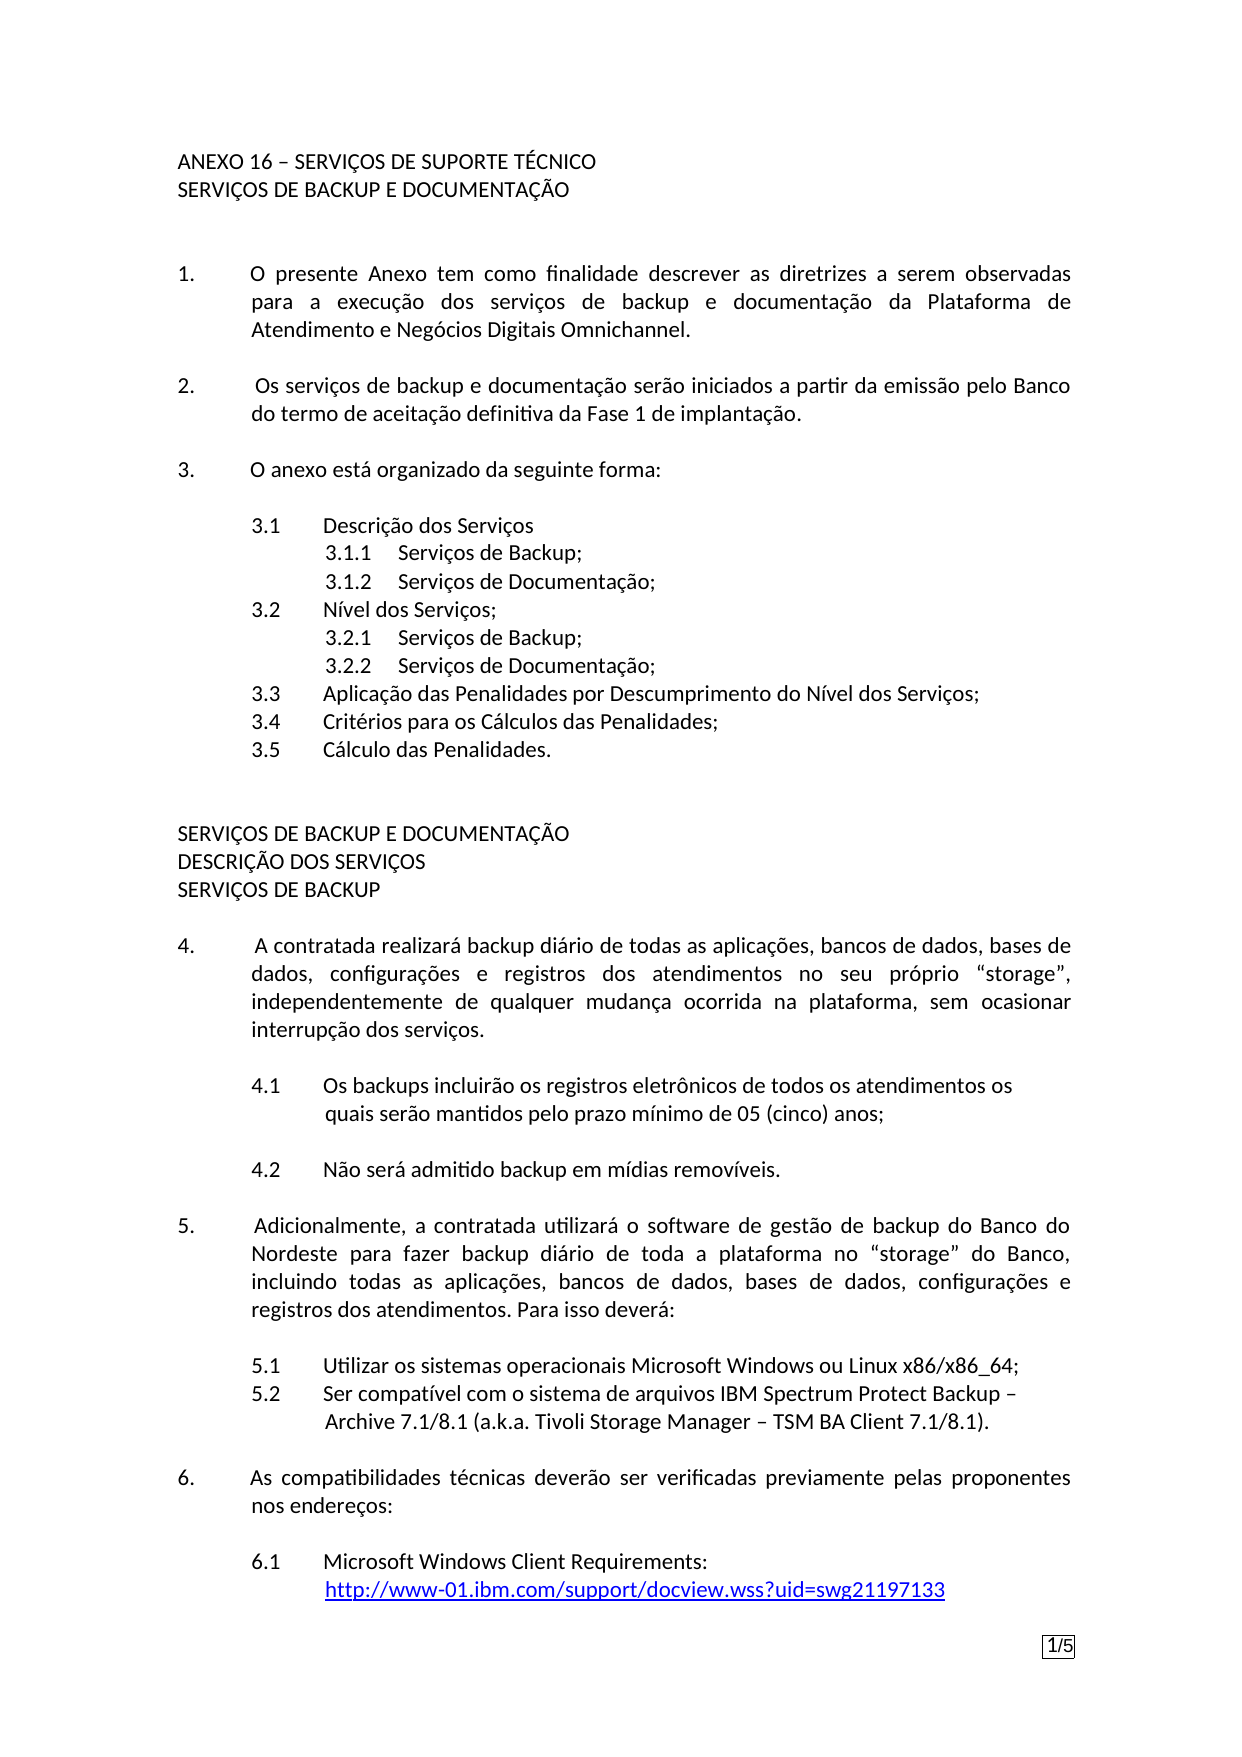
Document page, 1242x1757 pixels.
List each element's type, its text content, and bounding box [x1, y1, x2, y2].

text SERVIÇOS DE BACKUP [177, 875, 1087, 903]
text 3.2 Nível dos Serviços; [251, 595, 1087, 623]
text 3.4 Critérios para os Cálculos das Penalidades; [251, 707, 1087, 735]
text 3.2.1 Serviços de Backup; [325, 623, 1087, 651]
text 4.1 Os backups incluirão os registros eletrônicos de todos os atendimentos os quais serão mantidos pelo prazo mínimo de 05 (cinco) anos; [251, 1071, 1020, 1127]
text SERVIÇOS DE BACKUP E DOCUMENTAÇÃO DESCRIÇÃO DOS SERVIÇOS [177, 819, 576, 875]
text ANEXO 16 – SERVIÇOS DE SUPORTE TÉCNICO SERVIÇOS DE BACKUP E DOCUMENTAÇÃO [177, 147, 603, 203]
text 3.1.2 Serviços de Documentação; [325, 567, 1087, 595]
text http://www-01.ibm.com/support/docview.wss?uid=swg21197133 [325, 1575, 1087, 1603]
text 3.5 Cálculo das Penalidades. [251, 735, 1087, 763]
text 3.3 Aplicação das Penalidades por Descumprimento do Nível dos Serviços; [251, 679, 1087, 707]
text 3.1.1 Serviços de Backup; [325, 539, 1087, 567]
text 3.1 Descrição dos Serviços [251, 511, 1087, 539]
text 3. O anexo está organizado da seguinte forma: [177, 455, 1087, 483]
text 1. O presente Anexo tem como finalidade descrever as diretrizes a serem observadas para a execução dos serviços de backup e documentação da Plataforma de Atendimento e Negócios Digitais Omnichannel. [177, 259, 1071, 343]
text 5.2 Ser compatível com o sistema de arquivos IBM Spectrum Protect Backup – [251, 1379, 1087, 1407]
text 3.2.2 Serviços de Documentação; [325, 651, 1087, 679]
text 4. A contratada realizará backup diário de todas as aplicações, bancos de dados, bases de dados, configurações e registros dos atendimentos no seu próprio “storage”, independentemente de qualquer mudança ocorrida na plataforma, sem ocasionar interrupção dos serviços. [177, 931, 1071, 1043]
text Archive 7.1/8.1 (a.k.a. Tivoli Storage Manager – TSM BA Client 7.1/8.1). [325, 1407, 1087, 1435]
text 5.1 Utilizar os sistemas operacionais Microsoft Windows ou Linux x86/x86_64; [251, 1351, 1087, 1379]
text 6. As compatibilidades técnicas deverão ser verificadas previamente pelas proponentes nos endereços: [177, 1463, 1071, 1519]
text 6.1 Microsoft Windows Client Requirements: [251, 1547, 1087, 1575]
text 5. Adicionalmente, a contratada utilizará o software de gestão de backup do Banco do Nordeste para fazer backup diário de toda a plataforma no “storage” do Banco, incluindo todas as aplicações, bancos de dados, bases de dados, configurações e registros dos atendimentos. Para isso deverá: [177, 1211, 1071, 1323]
text 4.2 Não será admitido backup em mídias removíveis. [251, 1155, 1087, 1183]
text 2. Os serviços de backup e documentação serão iniciados a partir da emissão pelo Banco do termo de aceitação definitiva da Fase 1 de implantação. [177, 371, 1071, 427]
